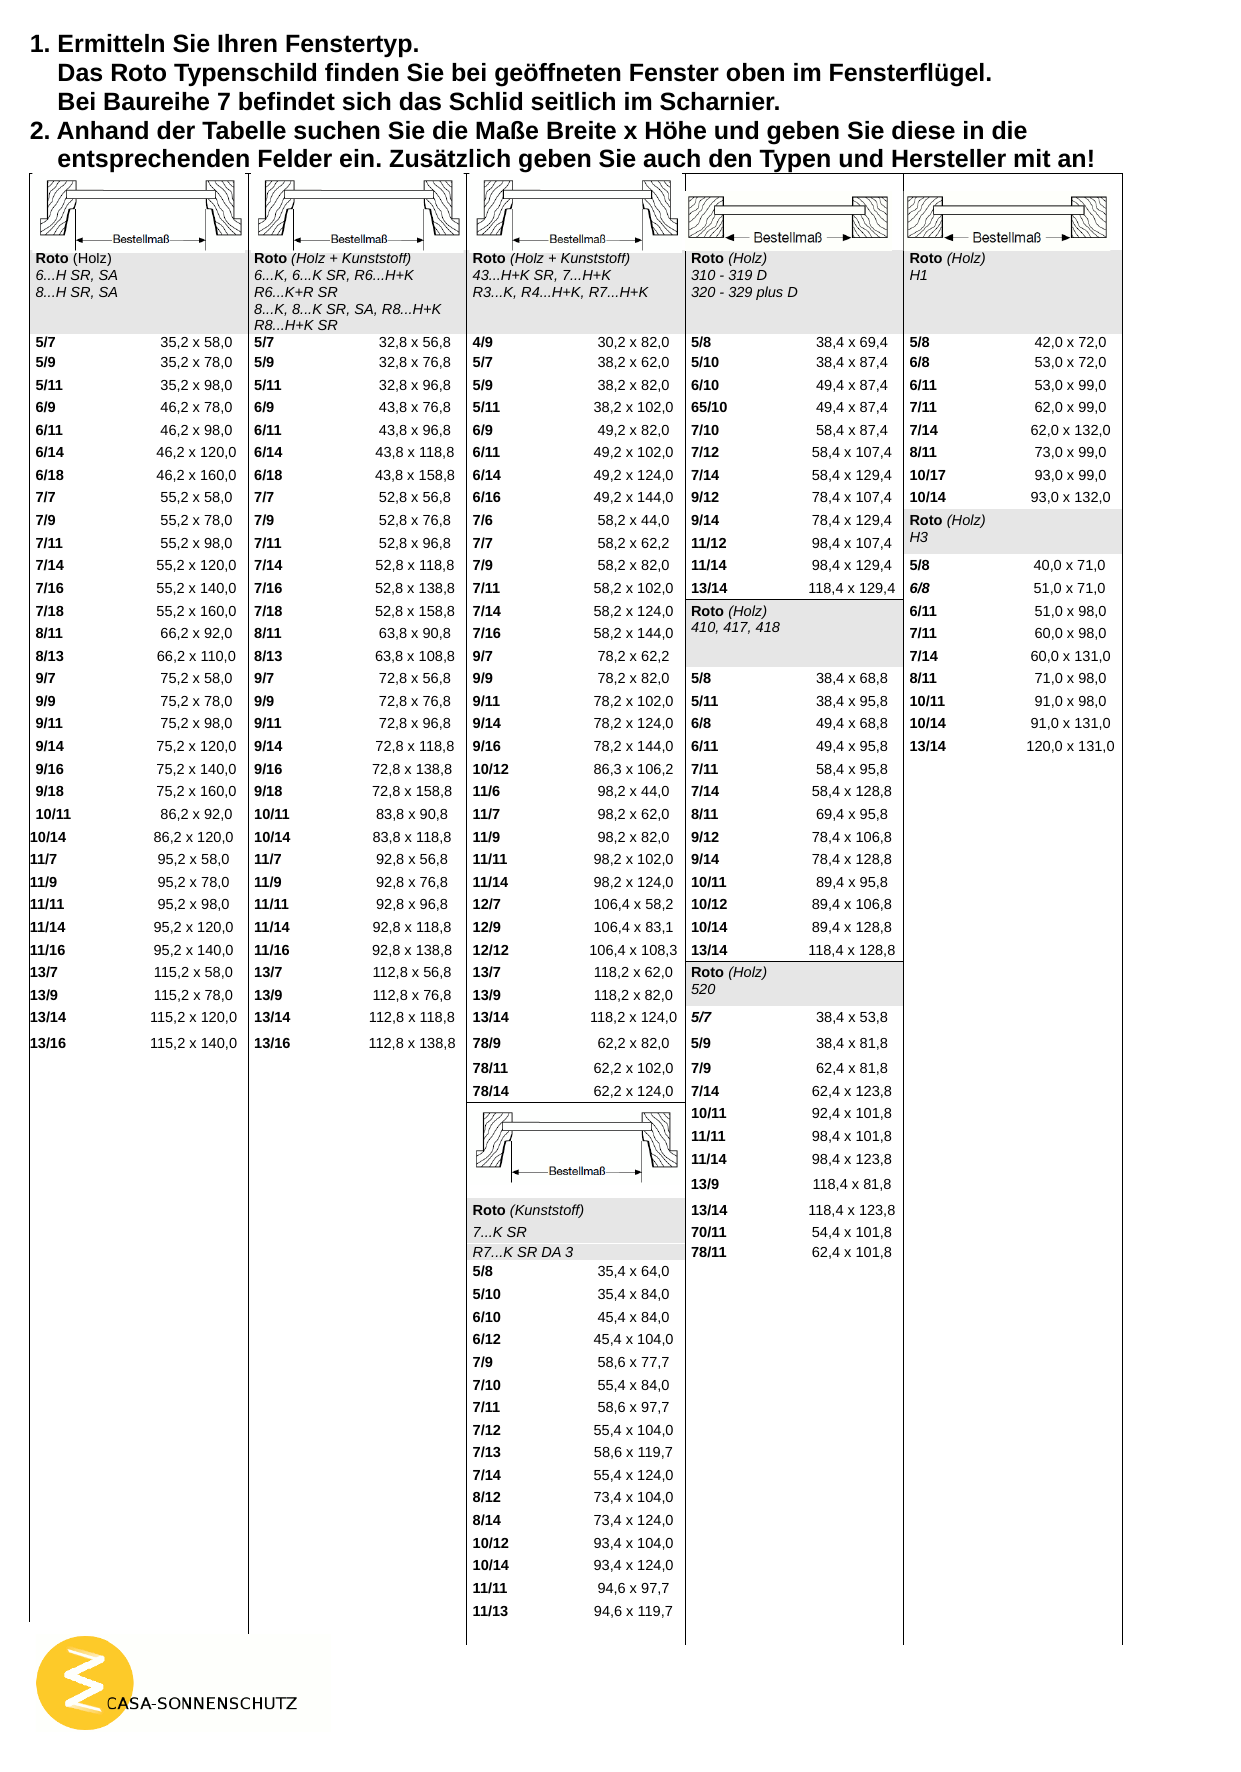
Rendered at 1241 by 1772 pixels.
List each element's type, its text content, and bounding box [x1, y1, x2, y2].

table_cell 86,3 x 106,2 [576, 758, 685, 780]
table_cell [357, 1622, 466, 1644]
table_cell Roto (Holz) H1 [904, 250, 1122, 334]
table_cell 11/11 [30, 893, 139, 916]
table_cell 60,0 x 98,0 [1013, 622, 1122, 644]
table_cell 78/11 [467, 1057, 576, 1079]
table_cell [904, 1373, 1013, 1396]
table_cell [904, 1057, 1013, 1079]
table_cell [139, 1622, 248, 1634]
table_cell [30, 1419, 139, 1441]
table_cell 98,2 x 102,0 [576, 848, 685, 871]
table_cell [357, 1198, 466, 1221]
table_cell 38,4 x 68,8 [794, 667, 903, 690]
table_cell [794, 1396, 903, 1418]
table_cell [1013, 1080, 1122, 1102]
table_cell [357, 1328, 466, 1351]
table_cell [30, 1531, 139, 1554]
table_cell 98,4 x 107,4 [794, 531, 903, 554]
table_cell [139, 1170, 248, 1198]
table_cell [30, 1170, 139, 1198]
table_cell [249, 1080, 357, 1102]
table_cell [904, 1577, 1013, 1599]
table_cell 54,4 x 101,8 [794, 1221, 903, 1243]
table_cell 43,8 x 76,8 [357, 396, 466, 418]
table_cell [1013, 1244, 1122, 1260]
table_cell [904, 1244, 1013, 1260]
table_cell 58,4 x 95,8 [794, 758, 903, 780]
table_cell [686, 1396, 794, 1418]
table_cell [1013, 1351, 1122, 1373]
table_cell 6/11 [467, 441, 576, 464]
table_cell [576, 1622, 685, 1644]
table_cell 38,2 x 82,0 [576, 373, 685, 396]
table_cell 38,2 x 62,0 [576, 351, 685, 373]
table_cell 93,0 x 132,0 [1013, 486, 1122, 509]
table_cell [30, 1373, 139, 1396]
table_cell 9/18 [30, 780, 139, 803]
table_cell [357, 1148, 466, 1170]
table_cell 6/10 [467, 1305, 576, 1328]
table_cell 10/11 [30, 803, 139, 825]
table_cell 78,2 x 82,0 [576, 667, 685, 690]
table_cell 11/11 [249, 893, 357, 916]
table_cell [30, 1057, 139, 1079]
table_cell [904, 1305, 1013, 1328]
table_cell 9/7 [467, 645, 576, 667]
table_cell [1013, 1622, 1122, 1644]
table_cell [357, 1554, 466, 1577]
table_cell 5/9 [30, 351, 139, 373]
table_cell [1013, 1486, 1122, 1509]
table_cell 62,2 x 82,0 [576, 1029, 685, 1057]
table_cell 115,2 x 78,0 [139, 984, 248, 1006]
table_cell [139, 1148, 248, 1170]
table_cell [30, 1509, 139, 1531]
table_cell 78,2 x 144,0 [576, 735, 685, 757]
table_cell [1013, 1577, 1122, 1599]
table_cell 38,4 x 69,4 [794, 334, 903, 351]
table_cell 78/9 [467, 1029, 576, 1057]
table_cell 38,4 x 81,8 [794, 1029, 903, 1057]
table_cell [686, 1554, 794, 1577]
table_cell 55,4 x 104,0 [576, 1419, 685, 1441]
table_cell 5/11 [686, 690, 794, 712]
table_cell [30, 1328, 139, 1351]
table_cell 7/11 [30, 531, 139, 554]
table_cell 66,2 x 92,0 [139, 622, 248, 644]
table_cell [357, 1577, 466, 1599]
table_cell 7/14 [467, 599, 576, 622]
table_cell 98,4 x 123,8 [794, 1148, 903, 1170]
table_cell 7/11 [249, 531, 357, 554]
table_cell R7...K SR DA 3 [467, 1244, 685, 1260]
table_cell 5/11 [249, 373, 357, 396]
table_cell [249, 1464, 357, 1486]
table_cell 92,8 x 118,8 [357, 916, 466, 938]
table_cell [249, 1283, 357, 1305]
table_cell 11/14 [249, 916, 357, 938]
table_cell [1013, 1148, 1122, 1170]
picture [32, 173, 245, 253]
table_cell Roto (Holz) 520 [686, 962, 903, 1006]
table_cell 35,2 x 58,0 [139, 334, 248, 351]
table_cell 13/14 [467, 1006, 576, 1029]
table_cell 118,4 x 129,4 [794, 577, 903, 599]
table_cell 6/18 [30, 464, 139, 486]
table_cell 78/14 [467, 1080, 576, 1102]
table_cell 7/7 [467, 531, 576, 554]
table_cell 72,8 x 96,8 [357, 712, 466, 735]
table_cell 73,0 x 99,0 [1013, 441, 1122, 464]
table_cell 7/14 [467, 1464, 576, 1486]
table_cell 10/14 [467, 1554, 576, 1577]
table_cell [249, 1554, 357, 1577]
table_cell [904, 1419, 1013, 1441]
table_cell 92,8 x 56,8 [357, 848, 466, 871]
table_cell 40,0 x 71,0 [1013, 554, 1122, 577]
table_cell [139, 1509, 248, 1531]
table_cell 11/11 [467, 848, 576, 871]
table_cell 112,8 x 56,8 [357, 961, 466, 983]
table_cell [30, 1244, 139, 1260]
table_cell 95,2 x 58,0 [139, 848, 248, 871]
table_cell 5/7 [686, 1006, 794, 1029]
table_cell [1013, 961, 1122, 983]
table_cell 13/9 [249, 984, 357, 1006]
table_cell [1013, 916, 1122, 938]
table_cell 5/11 [467, 396, 576, 418]
table_cell [357, 1531, 466, 1554]
table_cell [904, 1006, 1122, 1029]
table_cell 7/10 [467, 1373, 576, 1396]
table_cell [139, 1351, 248, 1373]
table_cell [1013, 1328, 1122, 1351]
table_cell 5/8 [467, 1260, 576, 1283]
table_cell [904, 961, 1013, 983]
table_cell 55,2 x 160,0 [139, 599, 248, 622]
table_cell [357, 1486, 466, 1509]
table_cell [794, 1486, 903, 1509]
table_cell [357, 1283, 466, 1305]
table_cell 70/11 [686, 1221, 794, 1243]
table_cell 7/14 [904, 419, 1013, 441]
table_cell 72,8 x 158,8 [357, 780, 466, 803]
table_cell 35,2 x 78,0 [139, 351, 248, 373]
table_cell 98,2 x 124,0 [576, 871, 685, 893]
table_cell 9/7 [30, 667, 139, 690]
table_cell 9/9 [467, 667, 576, 690]
table_cell 9/11 [30, 712, 139, 735]
table_cell [904, 984, 1013, 1006]
table_cell 9/14 [686, 509, 794, 531]
table_cell [139, 1328, 248, 1351]
table_cell 7/9 [30, 509, 139, 531]
table_cell [904, 1170, 1013, 1198]
table_cell [794, 1509, 903, 1531]
table_cell [357, 1080, 466, 1102]
table_cell 11/14 [686, 554, 794, 577]
table_cell 4/9 [467, 334, 576, 351]
table_cell 13/16 [30, 1029, 139, 1057]
table_cell [904, 1221, 1013, 1243]
table_cell 11/9 [30, 871, 139, 893]
table_cell [30, 1305, 139, 1328]
table_cell 49,4 x 68,8 [794, 712, 903, 735]
table_cell [904, 1283, 1013, 1305]
table_cell [904, 1396, 1013, 1418]
table_cell 78,4 x 129,4 [794, 509, 903, 531]
table_cell 9/16 [467, 735, 576, 757]
table_cell 9/14 [467, 712, 576, 735]
table_cell 58,4 x 129,4 [794, 464, 903, 486]
table_cell [30, 1283, 139, 1305]
table_cell 6/18 [249, 464, 357, 486]
table_cell 7/14 [249, 554, 357, 577]
table_cell 11/16 [249, 938, 357, 961]
table_cell [139, 1464, 248, 1486]
table_cell 6/14 [30, 441, 139, 464]
table_cell 78,4 x 107,4 [794, 486, 903, 509]
table_cell 106,4 x 108,3 [576, 938, 685, 961]
table_cell 52,8 x 118,8 [357, 554, 466, 577]
table_cell [30, 1148, 139, 1170]
table_cell 10/11 [249, 803, 357, 825]
table_cell 5/7 [467, 351, 576, 373]
table_cell 6/14 [467, 464, 576, 486]
table_cell [357, 1102, 466, 1125]
table_cell Roto (Holz + Kunststoff) 6...K, 6...K SR, R6...H+K R6...K+R SR 8...K, 8...K SR, SA, R8...H+K R8...H+K SR [249, 250, 466, 334]
table_cell 11/16 [30, 938, 139, 961]
table_header [904, 174, 1122, 250]
table_cell 10/12 [686, 893, 794, 916]
table_cell 83,8 x 118,8 [357, 825, 466, 848]
table_cell [904, 758, 1013, 780]
table_cell [249, 1577, 357, 1599]
table_cell [139, 1283, 248, 1305]
table_cell 7/7 [249, 486, 357, 509]
table_cell [139, 1486, 248, 1509]
table_cell 46,2 x 160,0 [139, 464, 248, 486]
table_cell [904, 825, 1013, 848]
table_cell 7/13 [467, 1441, 576, 1464]
table_cell [357, 1125, 466, 1147]
table_cell 7/6 [467, 509, 576, 531]
table_cell 11/13 [467, 1599, 576, 1622]
table_cell [794, 1577, 903, 1599]
table_cell 118,2 x 124,0 [576, 1006, 685, 1029]
table_cell 120,0 x 131,0 [1013, 735, 1122, 757]
table_cell 75,2 x 58,0 [139, 667, 248, 690]
table_cell [139, 1577, 248, 1599]
table_cell [249, 1125, 357, 1147]
table_cell [249, 1198, 357, 1221]
table_cell [686, 1531, 794, 1554]
table_cell [794, 1283, 903, 1305]
table_cell 62,4 x 123,8 [794, 1080, 903, 1102]
table_cell 118,4 x 123,8 [794, 1198, 903, 1221]
table_cell [794, 1373, 903, 1396]
table_cell 13/9 [686, 1170, 794, 1198]
table_cell [357, 1260, 466, 1283]
table_cell 5/7 [249, 334, 357, 351]
table_cell 52,8 x 158,8 [357, 599, 466, 622]
table_cell [794, 1441, 903, 1464]
table_cell 7/12 [686, 441, 794, 464]
table_cell 72,8 x 76,8 [357, 690, 466, 712]
table_cell 92,8 x 138,8 [357, 938, 466, 961]
table_cell [686, 1622, 794, 1644]
table_cell [794, 1419, 903, 1441]
table_cell 6/9 [249, 396, 357, 418]
table_cell 51,0 x 71,0 [1013, 577, 1122, 599]
table_cell [30, 1464, 139, 1486]
table_cell 55,2 x 78,0 [139, 509, 248, 531]
table_cell 9/12 [686, 825, 794, 848]
table_cell 95,2 x 78,0 [139, 871, 248, 893]
table_cell 7/10 [686, 419, 794, 441]
table_cell 43,8 x 158,8 [357, 464, 466, 486]
table_cell 55,4 x 84,0 [576, 1373, 685, 1396]
table_cell 92,8 x 76,8 [357, 871, 466, 893]
table_cell [686, 1464, 794, 1486]
table_cell 32,8 x 56,8 [357, 334, 466, 351]
table_cell [904, 1464, 1013, 1486]
table_cell [686, 1283, 794, 1305]
table_cell 112,8 x 138,8 [357, 1029, 466, 1057]
table_cell [1013, 1221, 1122, 1243]
table_cell [30, 1622, 139, 1634]
table_cell [904, 780, 1013, 803]
table_cell [249, 1373, 357, 1396]
table_cell [249, 1396, 357, 1418]
table_cell [331, 1635, 357, 1644]
table_cell 95,2 x 120,0 [139, 916, 248, 938]
table_cell 10/11 [904, 690, 1013, 712]
table_cell 10/14 [904, 486, 1013, 509]
table_cell 98,2 x 82,0 [576, 825, 685, 848]
table_cell [357, 1441, 466, 1464]
table_cell 35,2 x 98,0 [139, 373, 248, 396]
table_cell 11/9 [249, 871, 357, 893]
table_cell [904, 803, 1013, 825]
table_cell 11/7 [467, 803, 576, 825]
table_cell 49,4 x 95,8 [794, 735, 903, 757]
table_cell 62,0 x 99,0 [1013, 396, 1122, 418]
table_cell 9/14 [30, 735, 139, 757]
table_cell [904, 848, 1013, 871]
table_cell 6/8 [904, 351, 1013, 373]
table_cell 10/14 [30, 825, 139, 848]
table_cell [30, 1260, 139, 1283]
table_cell [904, 1554, 1013, 1577]
table_cell 7/11 [686, 758, 794, 780]
table_cell Roto (Holz + Kunststoff) 43...H+K SR, 7...H+K R3...K, R4...H+K, R7...H+K [467, 250, 685, 334]
table_cell [139, 1260, 248, 1283]
table_cell [357, 1244, 466, 1260]
table_cell [1013, 758, 1122, 780]
table_cell [139, 1057, 248, 1079]
table_cell [1013, 1396, 1122, 1418]
table_cell 9/9 [30, 690, 139, 712]
table_cell 12/7 [467, 893, 576, 916]
table_cell 9/14 [249, 735, 357, 757]
table_cell [357, 1396, 466, 1418]
table_cell 58,2 x 102,0 [576, 577, 685, 599]
table_cell 7/16 [30, 577, 139, 599]
table_cell [794, 1554, 903, 1577]
table_cell 7/14 [30, 554, 139, 577]
table_cell 86,2 x 92,0 [139, 803, 248, 825]
table_cell 49,2 x 124,0 [576, 464, 685, 486]
table_cell 7/9 [467, 1351, 576, 1373]
table_cell 7/11 [467, 577, 576, 599]
table_cell 5/8 [686, 334, 794, 351]
table_cell [249, 1328, 357, 1351]
table_cell 94,6 x 97,7 [576, 1577, 685, 1599]
table_cell 106,4 x 83,1 [576, 916, 685, 938]
table_cell 46,2 x 98,0 [139, 419, 248, 441]
table_cell [30, 1198, 139, 1221]
table_cell 7/18 [249, 599, 357, 622]
table_cell 118,4 x 81,8 [794, 1170, 903, 1198]
table_cell 42,0 x 72,0 [1013, 334, 1122, 351]
table_cell 93,4 x 104,0 [576, 1531, 685, 1554]
table_cell [904, 893, 1013, 916]
table_cell 73,4 x 124,0 [576, 1509, 685, 1531]
table_cell 5/7 [30, 334, 139, 351]
table_cell [139, 1419, 248, 1441]
table_cell 75,2 x 140,0 [139, 758, 248, 780]
table_cell [467, 1170, 576, 1198]
table_cell 11/7 [30, 848, 139, 871]
table_cell [904, 1029, 1013, 1057]
table_cell 38,2 x 102,0 [576, 396, 685, 418]
table_cell [794, 1531, 903, 1554]
table_cell 72,8 x 56,8 [357, 667, 466, 690]
picture [469, 173, 682, 253]
table_cell 6/12 [467, 1328, 576, 1351]
table_cell [139, 1305, 248, 1328]
table_cell 49,4 x 87,4 [794, 396, 903, 418]
table_cell 66,2 x 110,0 [139, 645, 248, 667]
table_cell [1013, 1509, 1122, 1531]
table_cell 13/14 [686, 577, 794, 599]
table_cell 49,4 x 87,4 [794, 373, 903, 396]
table_cell [467, 1622, 576, 1644]
table_cell 58,4 x 107,4 [794, 441, 903, 464]
table_cell [30, 1351, 139, 1373]
table_cell [249, 1102, 357, 1125]
table_cell 10/14 [249, 825, 357, 848]
table_cell [249, 1531, 357, 1554]
table_cell 62,4 x 81,8 [794, 1057, 903, 1079]
table_cell [904, 871, 1013, 893]
table_cell 78,2 x 102,0 [576, 690, 685, 712]
table_cell 118,2 x 62,0 [576, 961, 685, 983]
table_cell [357, 1419, 466, 1441]
table_cell 6/9 [30, 396, 139, 418]
table_cell 5/9 [686, 1029, 794, 1057]
table_cell [794, 1351, 903, 1373]
table_cell [904, 938, 1013, 961]
table_cell 58,6 x 119,7 [576, 1441, 685, 1464]
table_cell 13/14 [249, 1006, 357, 1029]
table_cell 45,4 x 84,0 [576, 1305, 685, 1328]
table_cell 98,4 x 101,8 [794, 1125, 903, 1147]
table_cell [30, 1080, 139, 1102]
table_cell 7/9 [686, 1057, 794, 1079]
table_cell [139, 1080, 248, 1102]
table_cell [904, 1328, 1013, 1351]
table_cell [249, 1148, 357, 1170]
table_cell [249, 1057, 357, 1079]
table_cell 10/17 [904, 464, 1013, 486]
table_cell 13/7 [467, 961, 576, 983]
table_cell 38,4 x 53,8 [794, 1006, 903, 1029]
table_cell [904, 1531, 1013, 1554]
table_cell 55,2 x 120,0 [139, 554, 248, 577]
table_cell 10/12 [467, 1531, 576, 1554]
table_cell 9/16 [30, 758, 139, 780]
table_cell 73,4 x 104,0 [576, 1486, 685, 1509]
table_cell [794, 1464, 903, 1486]
table_cell 49,2 x 82,0 [576, 419, 685, 441]
table_cell 5/10 [686, 351, 794, 373]
table_cell [30, 1577, 139, 1599]
table_cell [1013, 1102, 1122, 1125]
table_cell 78,2 x 62,2 [576, 645, 685, 667]
table_cell 6/8 [686, 712, 794, 735]
table_cell 63,8 x 90,8 [357, 622, 466, 644]
table_cell 13/14 [904, 735, 1013, 757]
table_cell 7/12 [467, 1419, 576, 1441]
table_cell 5/11 [30, 373, 139, 396]
table_cell 62,4 x 101,8 [794, 1244, 903, 1260]
table_cell 13/9 [30, 984, 139, 1006]
table_cell 106,4 x 58,2 [576, 893, 685, 916]
table_cell 83,8 x 90,8 [357, 803, 466, 825]
table_cell 65/10 [686, 396, 794, 418]
table_cell 7...K SR [467, 1221, 685, 1243]
table_cell 5/9 [467, 373, 576, 396]
table_cell 62,2 x 124,0 [576, 1080, 685, 1102]
table_cell 11/12 [686, 531, 794, 554]
table_cell 38,4 x 87,4 [794, 351, 903, 373]
table_cell [904, 1080, 1013, 1102]
table_cell [249, 1486, 357, 1509]
table_cell 69,4 x 95,8 [794, 803, 903, 825]
table_cell 7/14 [686, 1080, 794, 1102]
table_cell [30, 1396, 139, 1418]
table_cell 7/16 [467, 622, 576, 644]
table_cell 9/7 [249, 667, 357, 690]
table_cell [1013, 1464, 1122, 1486]
table_cell 43,8 x 96,8 [357, 419, 466, 441]
table_cell 6/11 [904, 599, 1013, 622]
table_cell 8/14 [467, 1509, 576, 1531]
table_cell [576, 1103, 685, 1125]
table_cell 7/18 [30, 599, 139, 622]
table_cell 9/14 [686, 848, 794, 871]
table_cell 78/11 [686, 1244, 794, 1260]
table_cell 71,0 x 98,0 [1013, 667, 1122, 690]
table_cell Roto (Kunststoff) [467, 1198, 685, 1221]
table_cell 86,2 x 120,0 [139, 825, 248, 848]
table_cell 11/14 [686, 1148, 794, 1170]
table_cell 11/14 [30, 916, 139, 938]
table_cell 91,0 x 98,0 [1013, 690, 1122, 712]
table_cell 9/11 [467, 690, 576, 712]
table_cell 6/16 [467, 486, 576, 509]
table_cell [904, 1198, 1013, 1221]
table_cell 62,2 x 102,0 [576, 1057, 685, 1079]
table_cell [357, 1464, 466, 1486]
table_cell [686, 1509, 794, 1531]
table_cell 51,0 x 98,0 [1013, 599, 1122, 622]
table_cell [249, 1419, 357, 1441]
table_cell [1013, 1441, 1122, 1464]
table_cell 93,0 x 99,0 [1013, 464, 1122, 486]
table_cell 49,2 x 102,0 [576, 441, 685, 464]
table_cell 98,2 x 44,0 [576, 780, 685, 803]
table_cell 6/10 [686, 373, 794, 396]
table_cell [686, 1351, 794, 1373]
table_cell 60,0 x 131,0 [1013, 645, 1122, 667]
table_cell 6/11 [30, 419, 139, 441]
table_cell 5/10 [467, 1283, 576, 1305]
table_cell [794, 1305, 903, 1328]
table_cell 55,2 x 98,0 [139, 531, 248, 554]
table_cell [686, 1305, 794, 1328]
table_cell [904, 1351, 1013, 1373]
table_cell [686, 1486, 794, 1509]
table_cell 53,0 x 99,0 [1013, 373, 1122, 396]
table_cell 46,2 x 78,0 [139, 396, 248, 418]
table_cell 5/9 [249, 351, 357, 373]
table_cell [904, 916, 1013, 938]
table_cell [357, 1373, 466, 1396]
table_cell [1013, 1599, 1122, 1622]
table_cell [1013, 1283, 1122, 1305]
table_cell 6/11 [686, 735, 794, 757]
table_cell 63,8 x 108,8 [357, 645, 466, 667]
table_cell [30, 1635, 35, 1644]
table_cell 6/11 [249, 419, 357, 441]
table_cell 8/11 [904, 441, 1013, 464]
table_cell 98,2 x 62,0 [576, 803, 685, 825]
table_cell 95,2 x 98,0 [139, 893, 248, 916]
table_cell 8/13 [249, 645, 357, 667]
table_cell 11/7 [249, 848, 357, 871]
table_cell 11/14 [467, 871, 576, 893]
picture [903, 191, 1111, 251]
table_cell 89,4 x 128,8 [794, 916, 903, 938]
table_cell 12/9 [467, 916, 576, 938]
table_cell 93,4 x 124,0 [576, 1554, 685, 1577]
table_cell [1013, 1260, 1122, 1283]
table_cell 10/14 [904, 712, 1013, 735]
table_cell 52,8 x 56,8 [357, 486, 466, 509]
table_cell [139, 1373, 248, 1396]
table_cell [139, 1102, 248, 1125]
table_cell 75,2 x 160,0 [139, 780, 248, 803]
table_cell 6/14 [249, 441, 357, 464]
table_cell 89,4 x 106,8 [794, 893, 903, 916]
table_cell [30, 1125, 139, 1147]
table_cell 58,4 x 87,4 [794, 419, 903, 441]
table_cell [30, 1221, 139, 1243]
table_cell [904, 1486, 1013, 1509]
table_cell [686, 1373, 794, 1396]
table_cell 75,2 x 78,0 [139, 690, 248, 712]
picture [35, 1634, 331, 1732]
table_cell 112,8 x 76,8 [357, 984, 466, 1006]
table_cell [686, 1599, 794, 1622]
table_cell [1013, 803, 1122, 825]
table_cell [904, 1125, 1013, 1147]
table_cell [1013, 1125, 1122, 1147]
table_cell 7/11 [904, 396, 1013, 418]
table_cell [249, 1351, 357, 1373]
table_cell 75,2 x 98,0 [139, 712, 248, 735]
table_cell [904, 1148, 1013, 1170]
table_cell 11/11 [467, 1577, 576, 1599]
table_cell 7/9 [249, 509, 357, 531]
table_cell [794, 1599, 903, 1622]
table_cell 72,8 x 118,8 [357, 735, 466, 757]
table_cell [249, 1622, 357, 1634]
table_cell 55,2 x 140,0 [139, 577, 248, 599]
table_cell 58,2 x 62,2 [576, 531, 685, 554]
table_cell 91,0 x 131,0 [1013, 712, 1122, 735]
table_cell 7/11 [467, 1396, 576, 1418]
table_cell 43,8 x 118,8 [357, 441, 466, 464]
table_cell 55,4 x 124,0 [576, 1464, 685, 1486]
table_cell 92,8 x 96,8 [357, 893, 466, 916]
table_cell 53,0 x 72,0 [1013, 351, 1122, 373]
table_cell [1013, 1305, 1122, 1328]
table_cell 7/14 [686, 464, 794, 486]
table_cell [904, 1622, 1013, 1644]
table_cell 78,4 x 106,8 [794, 825, 903, 848]
table_cell 75,2 x 120,0 [139, 735, 248, 757]
table_cell 6/9 [467, 419, 576, 441]
table_cell Roto (Holz) 6...H SR, SA 8...H SR, SA [30, 250, 248, 334]
table_cell [139, 1125, 248, 1147]
table_cell 32,8 x 76,8 [357, 351, 466, 373]
table_cell [1013, 1029, 1122, 1057]
table_cell [686, 1419, 794, 1441]
table_cell 13/14 [686, 938, 794, 961]
table_cell [1013, 1170, 1122, 1198]
table_cell 7/14 [686, 780, 794, 803]
table_cell 5/8 [904, 554, 1013, 577]
table_cell 7/7 [30, 486, 139, 509]
table_cell 6/11 [904, 373, 1013, 396]
table_cell 7/11 [904, 622, 1013, 644]
table_cell [249, 1244, 357, 1260]
table_cell Roto (Holz) H3 [904, 509, 1122, 554]
table_cell [30, 1441, 139, 1464]
table_cell 115,2 x 120,0 [139, 1006, 248, 1029]
picture [685, 191, 892, 251]
table_cell [30, 1486, 139, 1509]
table_cell 98,4 x 129,4 [794, 554, 903, 577]
table_cell 30,2 x 82,0 [576, 334, 685, 351]
table_cell 58,2 x 124,0 [576, 599, 685, 622]
table_cell [1013, 984, 1122, 1006]
table_cell 9/12 [686, 486, 794, 509]
table_cell 49,2 x 144,0 [576, 486, 685, 509]
table_cell [30, 1102, 139, 1125]
table_cell 78,4 x 128,8 [794, 848, 903, 871]
table_cell [357, 1170, 466, 1198]
table_cell 95,2 x 140,0 [139, 938, 248, 961]
table_cell 8/11 [904, 667, 1013, 690]
table_cell 10/11 [686, 1102, 794, 1125]
table_cell 13/14 [30, 1006, 139, 1029]
table_cell [1013, 848, 1122, 871]
table_cell [794, 1328, 903, 1351]
table_cell 6/8 [904, 577, 1013, 599]
table_cell [139, 1531, 248, 1554]
table_cell 78,2 x 124,0 [576, 712, 685, 735]
table_cell 7/16 [249, 577, 357, 599]
table_cell [904, 1509, 1013, 1531]
table_header [686, 174, 903, 250]
table_cell 112,8 x 118,8 [357, 1006, 466, 1029]
table_cell 13/9 [467, 984, 576, 1006]
table_cell 58,6 x 97,7 [576, 1396, 685, 1418]
table_cell 9/18 [249, 780, 357, 803]
table_cell 8/11 [686, 803, 794, 825]
table_cell 72,8 x 138,8 [357, 758, 466, 780]
table_cell 10/12 [467, 758, 576, 780]
table_cell [686, 1577, 794, 1599]
table_cell 58,2 x 82,0 [576, 554, 685, 577]
table_cell 118,4 x 128,8 [794, 938, 903, 961]
table_cell 8/13 [30, 645, 139, 667]
table_cell 38,4 x 95,8 [794, 690, 903, 712]
table_cell 94,6 x 119,7 [576, 1599, 685, 1622]
table_cell 9/11 [249, 712, 357, 735]
table_cell [357, 1057, 466, 1079]
table_cell [1013, 1373, 1122, 1396]
table_header 1. Ermitteln Sie Ihren Fenstertyp. Das Roto Typenschild finden Sie bei geöffneten Fenster oben im Fensterflügel. Bei Baureihe 7 befindet sich das Schlid seitlich im Scharnier. 2. Anhand der Tabelle suchen Sie die Maße Breite x Höhe und geben Sie diese in die entsprechenden Felder ein. Zusätzlich geben Sie auch den Typen und Hersteller mit an! [30, 30, 1122, 173]
table_cell [1013, 1198, 1122, 1221]
table_cell [139, 1599, 248, 1622]
table_cell [30, 1554, 139, 1577]
table_cell [1013, 1419, 1122, 1441]
table_cell 58,2 x 44,0 [576, 509, 685, 531]
table_cell 55,2 x 58,0 [139, 486, 248, 509]
table_cell 12/12 [467, 938, 576, 961]
table_cell [357, 1509, 466, 1531]
table_cell [357, 1305, 466, 1328]
table_cell [139, 1396, 248, 1418]
table_cell 52,8 x 138,8 [357, 577, 466, 599]
table_cell 8/11 [249, 622, 357, 644]
table_cell [1013, 1531, 1122, 1554]
table_cell 45,4 x 104,0 [576, 1328, 685, 1351]
table_cell [904, 1102, 1013, 1125]
table_cell [139, 1441, 248, 1464]
table_cell [139, 1221, 248, 1243]
table_cell [1013, 893, 1122, 916]
table_cell 58,4 x 128,8 [794, 780, 903, 803]
table_cell [1013, 1554, 1122, 1577]
table_cell 9/16 [249, 758, 357, 780]
table_cell 52,8 x 76,8 [357, 509, 466, 531]
table_cell 89,4 x 95,8 [794, 871, 903, 893]
table_cell 13/7 [249, 961, 357, 983]
table_cell 5/8 [904, 334, 1013, 351]
table_cell [686, 1328, 794, 1351]
table_cell 46,2 x 120,0 [139, 441, 248, 464]
table_cell [249, 1260, 357, 1283]
table_cell [249, 1441, 357, 1464]
table_cell 10/14 [686, 916, 794, 938]
table_cell 11/11 [686, 1125, 794, 1147]
table_cell 115,2 x 58,0 [139, 961, 248, 983]
table_cell [904, 1441, 1013, 1464]
table_cell [249, 1509, 357, 1531]
table_cell [30, 1599, 139, 1622]
table_cell Roto (Holz) 410, 417, 418 [686, 600, 903, 667]
table_cell [249, 1599, 357, 1622]
table_cell [1013, 871, 1122, 893]
table_cell [249, 1221, 357, 1243]
table_cell 35,4 x 64,0 [576, 1260, 685, 1283]
table_cell [576, 1170, 685, 1198]
table_cell [249, 1170, 357, 1198]
table_cell 13/7 [30, 961, 139, 983]
table_cell 13/16 [249, 1029, 357, 1057]
table_cell [1013, 780, 1122, 803]
table_cell [139, 1554, 248, 1577]
table_cell [904, 1599, 1013, 1622]
table_cell 9/9 [249, 690, 357, 712]
table_cell [249, 1305, 357, 1328]
table_cell 118,2 x 82,0 [576, 984, 685, 1006]
table_cell 32,8 x 96,8 [357, 373, 466, 396]
table_cell Roto (Holz) 310 - 319 D 320 - 329 plus D [686, 250, 903, 334]
table_cell [686, 1441, 794, 1464]
table_cell 52,8 x 96,8 [357, 531, 466, 554]
picture [468, 1105, 682, 1185]
table_cell [139, 1244, 248, 1260]
table_cell 10/11 [686, 871, 794, 893]
table_cell [1013, 825, 1122, 848]
table_cell 58,2 x 144,0 [576, 622, 685, 644]
table_cell [357, 1599, 466, 1622]
table_cell 62,0 x 132,0 [1013, 419, 1122, 441]
table_cell [794, 1622, 903, 1644]
picture [251, 173, 464, 253]
table_cell [686, 1260, 794, 1283]
table_cell 7/14 [904, 645, 1013, 667]
table_cell 35,4 x 84,0 [576, 1283, 685, 1305]
table_cell 8/11 [30, 622, 139, 644]
table_cell 11/6 [467, 780, 576, 803]
table_cell [1013, 938, 1122, 961]
table_cell 115,2 x 140,0 [139, 1029, 248, 1057]
table_cell [357, 1221, 466, 1243]
table_cell 92,4 x 101,8 [794, 1102, 903, 1125]
table_cell 5/8 [686, 667, 794, 690]
table_cell [1013, 1057, 1122, 1079]
table_cell [357, 1351, 466, 1373]
table_cell 7/9 [467, 554, 576, 577]
table_cell 11/9 [467, 825, 576, 848]
table_cell 13/14 [686, 1198, 794, 1221]
table_cell 58,6 x 77,7 [576, 1351, 685, 1373]
table_cell [794, 1260, 903, 1283]
table_cell [904, 1260, 1013, 1283]
table_cell [139, 1198, 248, 1221]
table_cell 8/12 [467, 1486, 576, 1509]
